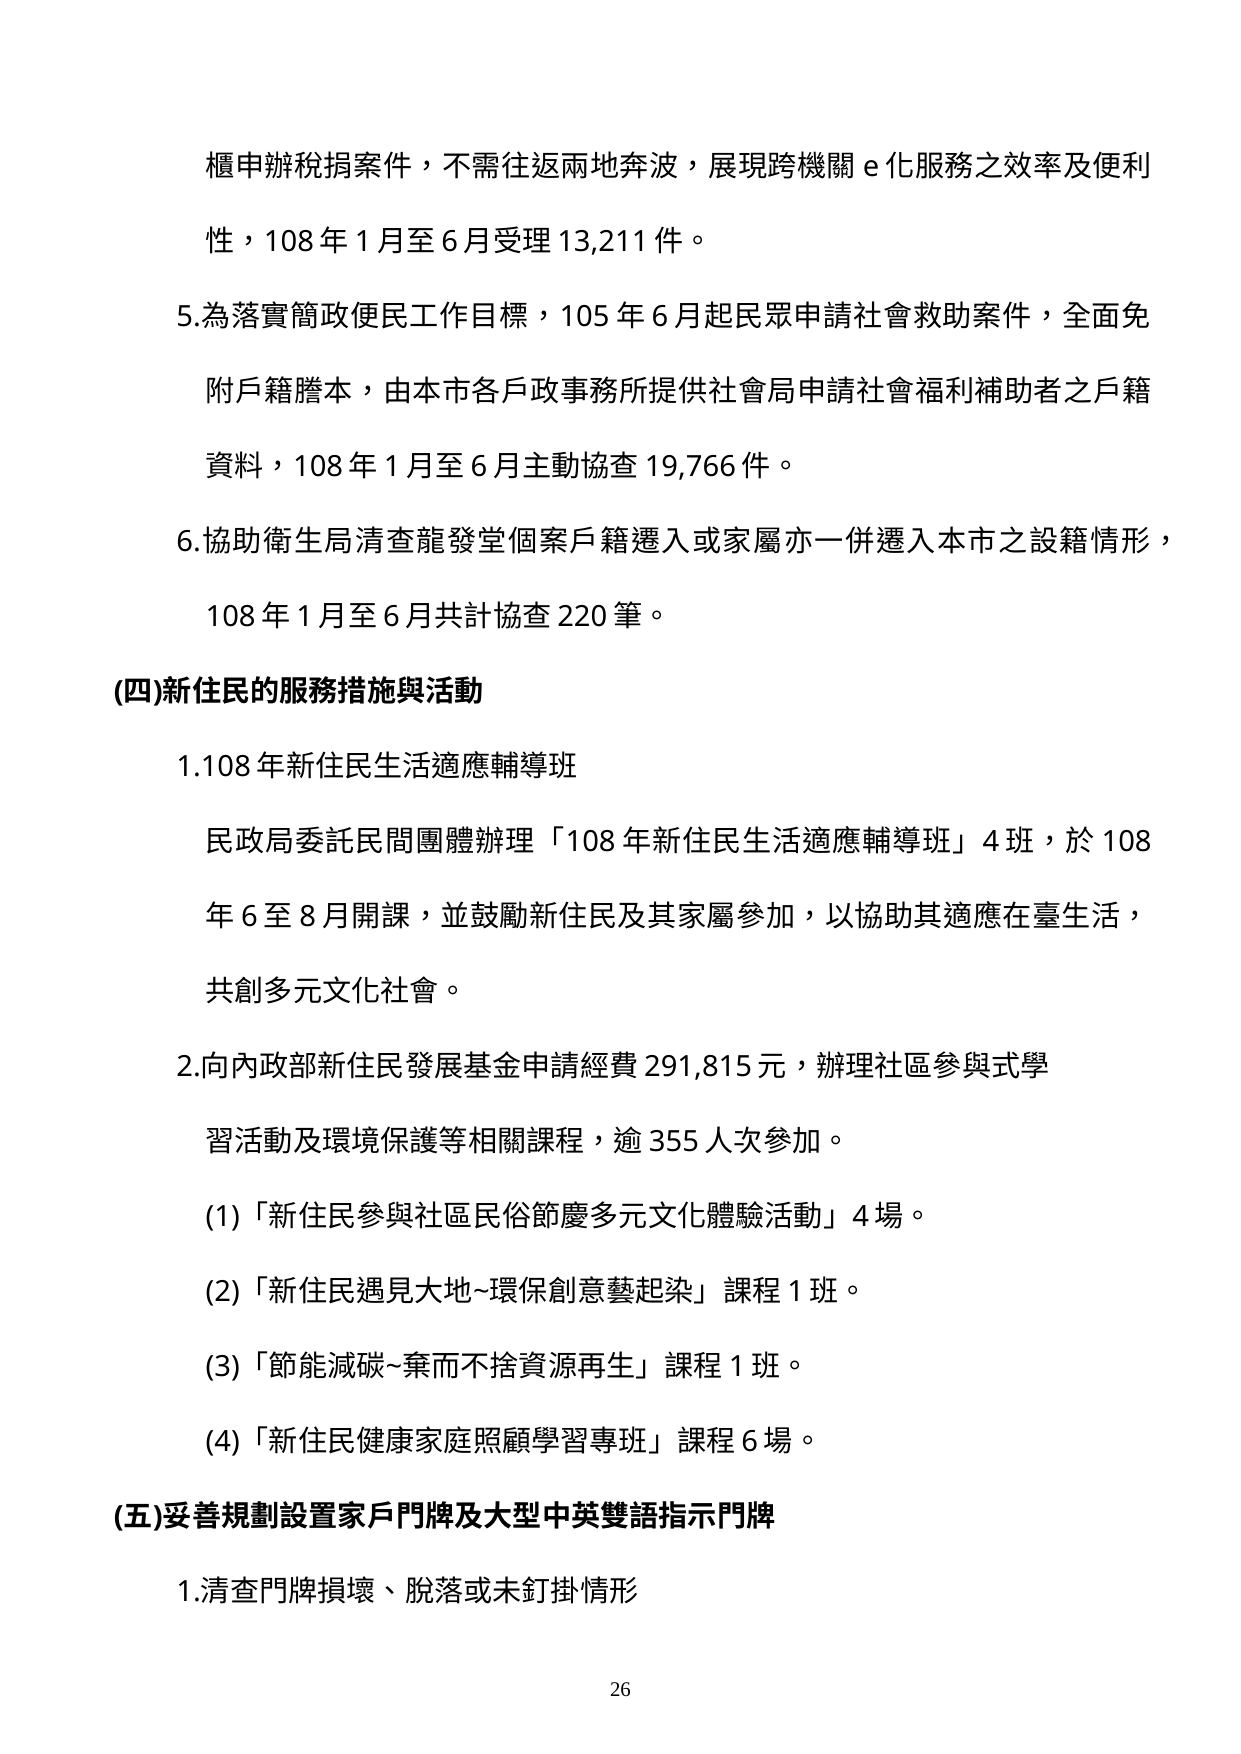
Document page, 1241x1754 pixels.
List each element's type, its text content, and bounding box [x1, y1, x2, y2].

text (四)新住民的服務措施與活動 [114, 645, 1152, 720]
text 2.向內政部新住民發展基金申請經費291,815元，辦理社區參與式學 習活動及環境保護等相關課程，逾355人次參加。 (1)「新住民參與社區民俗節慶多元文化體驗活動」4場。 (2)「新住民遇見大地~環保創意藝起染」課程1班。 (3)「節能減碳~棄而不捨資源再生」課程1班。 (4)「新住民健康家庭照顧學習專班」課程6場。 [176, 1020, 1152, 1470]
text 1.清查門牌損壞、脫落或未釘掛情形 為有效改善本市門牌老舊脫落情形，由本市各戶政事務所啟動清查計畫，如發現門牌老舊模糊不清、損壞、脫落及未編釘者，立即主動協助辦理，108年1月至6月協助民眾補(換)發門牌1,659件。 [176, 1545, 1152, 1620]
text 4.設置稅捐遠距視訊便民服務系統 為便利民眾申辦稅捐業務，戶政事務所與稅捐稽徵處合作，自98年起陸續於本市美濃(含六龜辦公處)、燕巢、路竹、梓官(彌陀辦公處)、林園、大社、湖內、旗山(含內門、杉林、甲仙辦公處)、茂林、桃源及那瑪夏等戶政事務所辦公廳舍內，設置遠距視訊系統設備與本市稅捐稽徵處所屬鳳山、大寮、岡山及旗山分處連結，民眾可以直接在戶政事務所透過系統視同臨櫃申辦稅捐案件，不需往返兩地奔波，展現跨機關e化服務之效率及便利性，108年1月至6月受理13,211件。 [176, 120, 1152, 270]
text 6.協助衛生局清查龍發堂個案戶籍遷入或家屬亦一併遷入本市之設籍情形，108年1月至6月共計協查220筆。 [176, 495, 1152, 645]
text 5.為落實簡政便民工作目標，105年6月起民眾申請社會救助案件，全面免附戶籍謄本，由本市各戶政事務所提供社會局申請社會福利補助者之戶籍資料，108年1月至6月主動協查19,766件。 [176, 270, 1152, 495]
text 1.108年新住民生活適應輔導班 民政局委託民間團體辦理「108年新住民生活適應輔導班」4班，於108年6至8月開課，並鼓勵新住民及其家屬參加，以協助其適應在臺生活，共創多元文化社會。 [176, 720, 1152, 1020]
text (五)妥善規劃設置家戶門牌及大型中英雙語指示門牌 [114, 1470, 1152, 1545]
